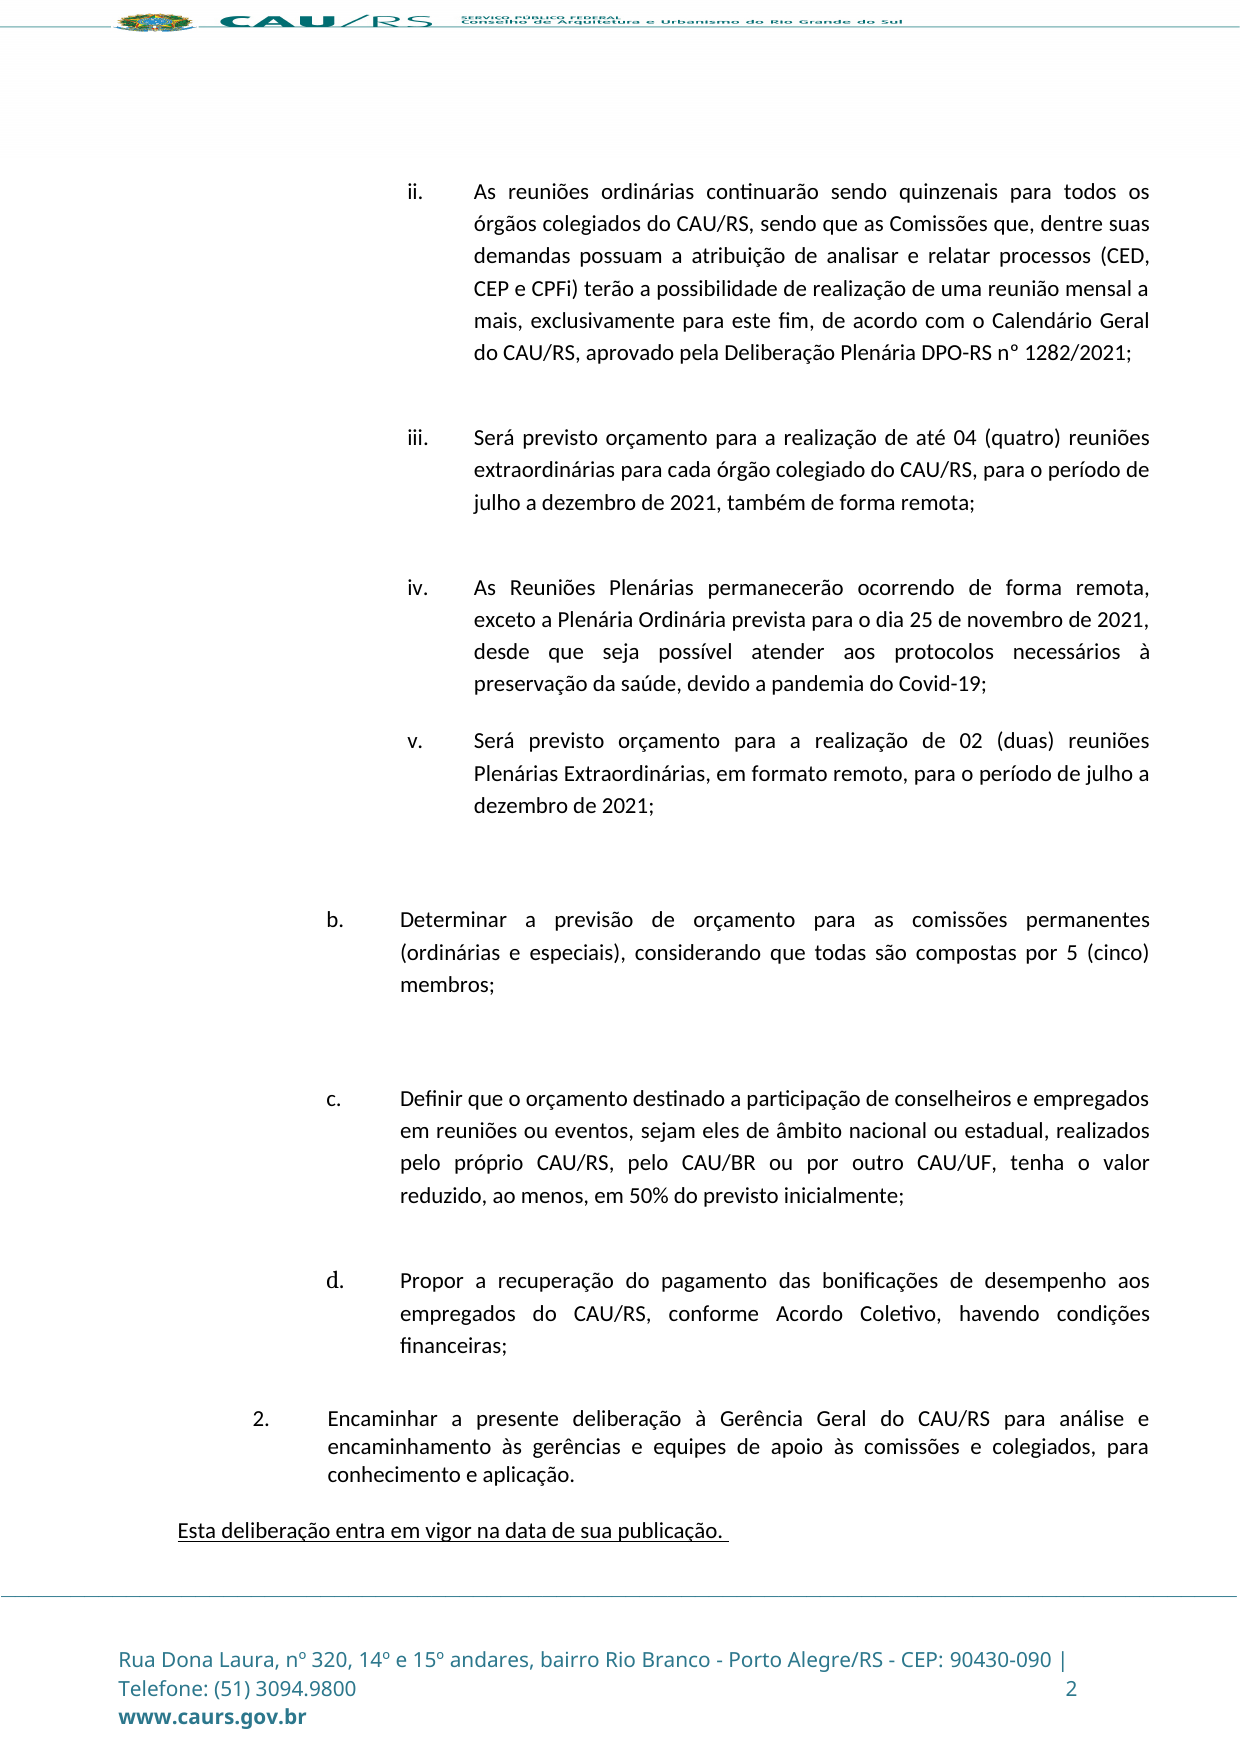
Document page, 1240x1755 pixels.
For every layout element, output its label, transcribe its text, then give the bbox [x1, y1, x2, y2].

list As Reuniões Plenárias permanecerão ocorrendo de forma remota, exceto a Plenária Ordinária prevista para o dia 25 de novembro de 2021, desde que seja possível atender aos protocolos necessários à preservação da saúde, devido a pandemia do Covid-19; [407, 573, 1151, 697]
list Determinar a previsão de orçamento para as comissões permanentes (ordinárias e especiais), considerando que todas são compostas por 5 (cinco) membros; [326, 905, 1151, 998]
list Definir que o orçamento destinado a participação de conselheiros e empregados em reuniões ou eventos, sejam eles de âmbito nacional ou estadual, realizados pelo próprio CAU/RS, pelo CAU/BR ou por outro CAU/UF, tenha o valor reduzido, ao menos, em 50% do previsto inicialmente; [326, 1084, 1151, 1209]
list As reuniões ordinárias continuarão sendo quinzenais para todos os órgãos colegiados do CAU/RS, sendo que as Comissões que, dentre suas demandas possuam a atribuição de analisar e relatar processos (CED, CEP e CPFi) terão a possibilidade de realização de uma reunião mensal a mais, exclusivamente para este fim, de acordo com o Calendário Geral do CAU/RS, aprovado pela Deliberação Plenária DPO-RS nº 1282/2021; [407, 177, 1151, 366]
list Propor a recuperação do pagamento das bonificações de desempenho aos empregados do CAU/RS, conforme Acordo Coletivo, havendo condições financeiras; [326, 1266, 1151, 1359]
list Será previsto orçamento para a realização de 02 (duas) reuniões Plenárias Extraordinárias, em formato remoto, para o período de julho a dezembro de 2021; [407, 727, 1151, 819]
list Será previsto orçamento para a realização de até 04 (quatro) reuniões extraordinárias para cada órgão colegiado do CAU/RS, para o período de julho a dezembro de 2021, também de forma remota; [407, 423, 1151, 516]
list Esta deliberação entra em vigor na data de sua publicação. [177, 1516, 1151, 1544]
list Encaminhar a presente deliberação à Gerência Geral do CAU/RS para análise e encaminhamento às gerências e equipes de apoio às comissões e colegiados, para conhecimento e aplicação. [252, 1404, 1151, 1488]
